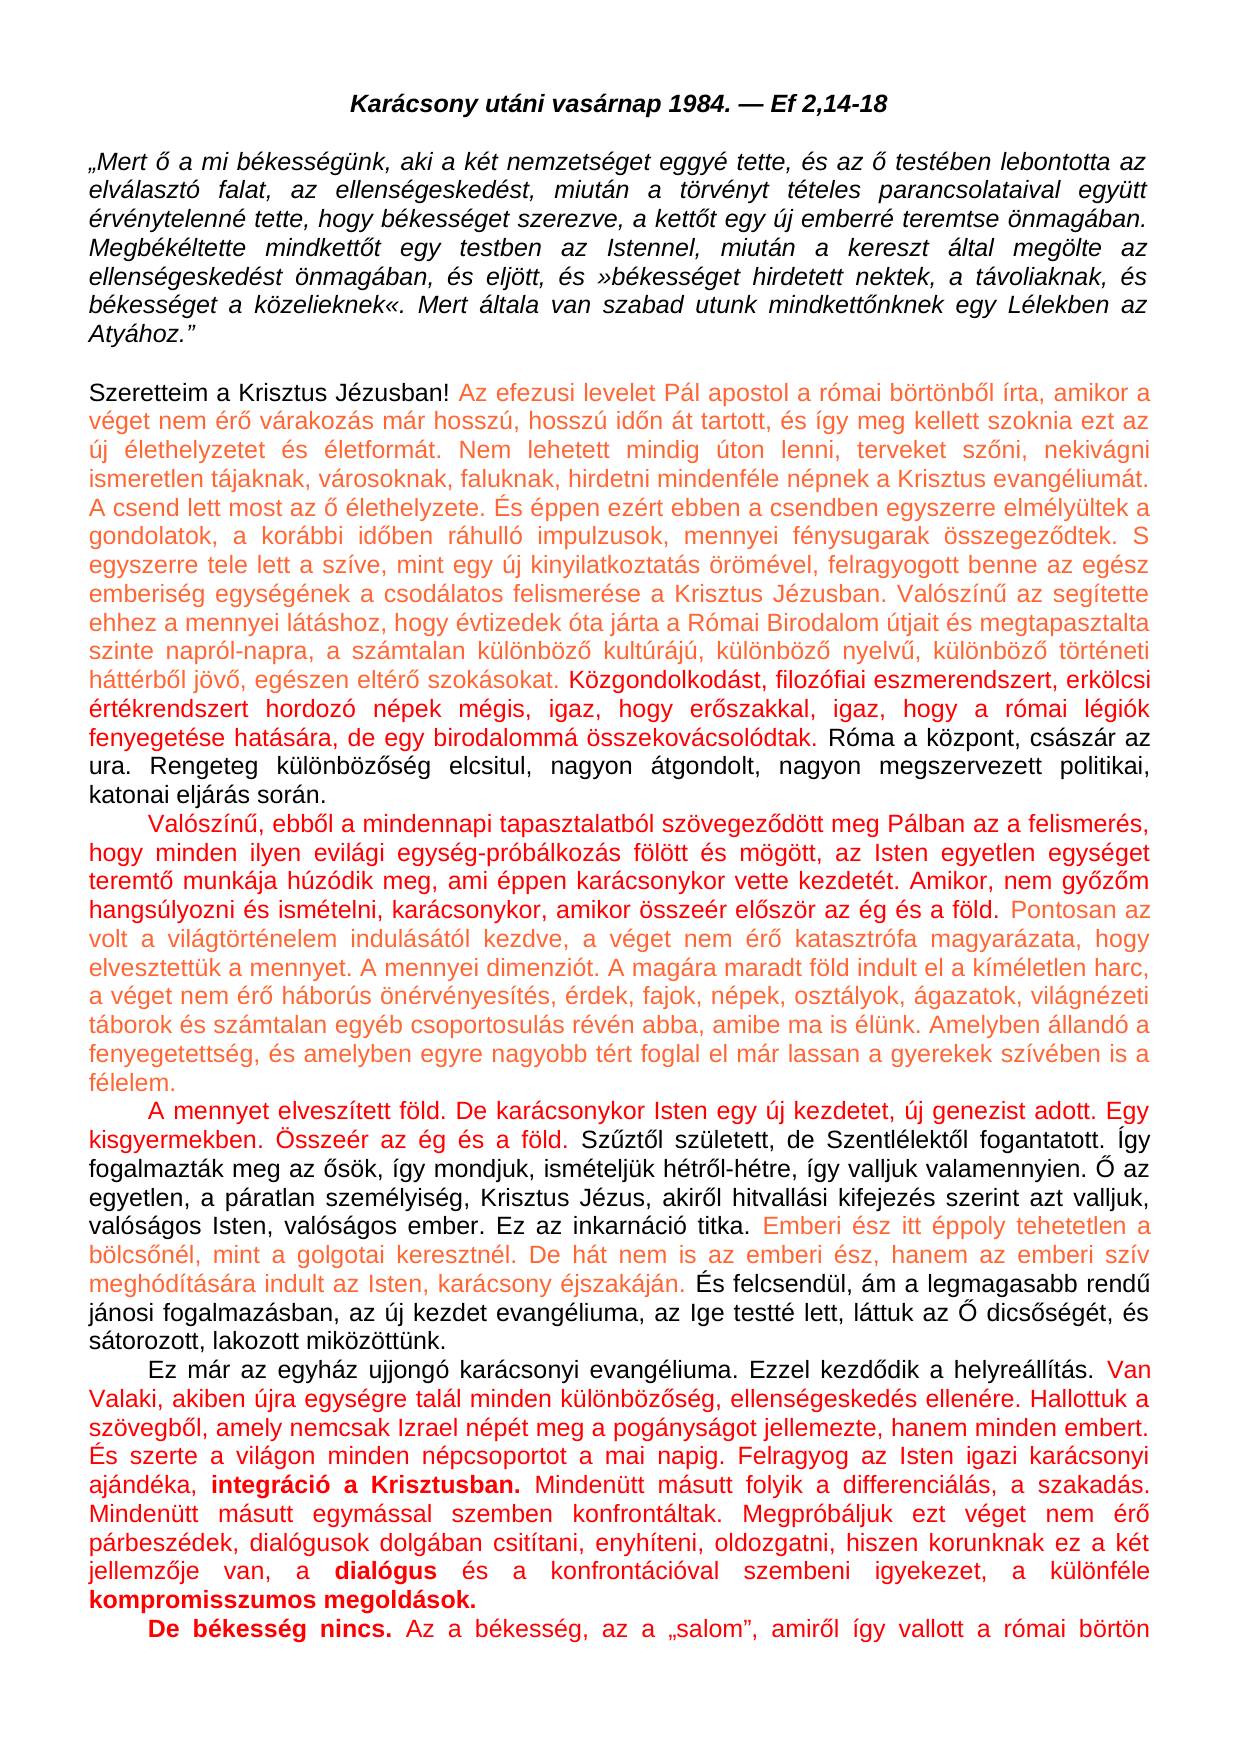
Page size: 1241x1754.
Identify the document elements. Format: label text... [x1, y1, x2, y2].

text Karácsony utáni vasárnap 1984. — Ef 2,14-18 [88, 88, 1152, 117]
text De békesség nincs. Az a békesség, az a „salom”, amiről így vallott a római börtön [88, 1614, 1152, 1642]
text „Mert ő a mi békességünk, aki a két nemzetséget eggyé tette, és az ő testében lebontotta az elválasztó falat, az ellenségeskedést, miután a törvényt tételes parancsolataival együtt érvénytelenné tette, hogy békességet szerezve, a kettőt egy új emberré teremtse önmagában. Megbékéltette mindkettőt egy testben az Istennel, miután a kereszt által megölte az ellenségeskedést önmagában, és eljött, és »békességet hirdetett nektek, a távoliaknak, és békességet a közelieknek«. Mert általa van szabad utunk mindkettőnknek egy Lélekben az Atyához.” [88, 147, 1152, 348]
text A mennyet elveszített föld. De karácsonykor Isten egy új kezdetet, új genezist adott. Egy kisgyermekben. Összeér az ég és a föld. Szűztől született, de Szentlélektől fogantatott. Így fogalmazták meg az ősök, így mondjuk, ismételjük hétről-hétre, így valljuk valamennyien. Ő az egyetlen, a páratlan személyiség, Krisztus Jézus, akiről hitvallási kifejezés szerint azt valljuk, valóságos Isten, valóságos ember. Ez az inkarnáció titka. Emberi ész itt éppoly tehetetlen a bölcsőnél, mint a golgotai keresztnél. De hát nem is az emberi ész, hanem az emberi szív meghódítására indult az Isten, karácsony éjszakáján. És felcsendül, ám a legmagasabb rendű jánosi fogalmazásban, az új kezdet evangéliuma, az Ige testté lett, láttuk az Ő dicsőségét, és sátorozott, lakozott miközöttünk. [88, 1096, 1152, 1355]
text Valószínű, ebből a mindennapi tapasztalatból szövegeződött meg Pálban az a felismerés, hogy minden ilyen evilági egység-próbálkozás fölött és mögött, az Isten egyetlen egységet teremtő munkája húzódik meg, ami éppen karácsonykor vette kezdetét. Amikor, nem győzőm hangsúlyozni és ismételni, karácsonykor, amikor összeér először az ég és a föld. Pontosan az volt a világtörténelem indulásától kezdve, a véget nem érő katasztrófa magyarázata, hogy elvesztettük a mennyet. A mennyei dimenziót. A magára maradt föld indult el a kíméletlen harc, a véget nem érő háborús önérvényesítés, érdek, fajok, népek, osztályok, ágazatok, világnézeti táborok és számtalan egyéb csoportosulás révén abba, amibe ma is élünk. Amelyben állandó a fenyegetettség, és amelyben egyre nagyobb tért foglal el már lassan a gyerekek szívében is a félelem. [88, 809, 1152, 1096]
text Szeretteim a Krisztus Jézusban! Az efezusi levelet Pál apostol a római börtönből írta, amikor a véget nem érő várakozás már hosszú, hosszú időn át tartott, és így meg kellett szoknia ezt az új élethelyzetet és életformát. Nem lehetett mindig úton lenni, terveket szőni, nekivágni ismeretlen tájaknak, városoknak, faluknak, hirdetni mindenféle népnek a Krisztus evangéliumát. A csend lett most az ő élethelyzete. És éppen ezért ebben a csendben egyszerre elmélyültek a gondolatok, a korábbi időben ráhulló impulzusok, mennyei fénysugarak összegeződtek. S egyszerre tele lett a szíve, mint egy új kinyilatkoztatás örömével, felragyogott benne az egész emberiség egységének a csodálatos felismerése a Krisztus Jézusban. Valószínű az segítette ehhez a mennyei látáshoz, hogy évtizedek óta járta a Római Birodalom útjait és megtapasztalta szinte napról-napra, a számtalan különböző kultúrájú, különböző nyelvű, különböző történeti háttérből jövő, egészen eltérő szokásokat. Közgondolkodást, filozófiai eszmerendszert, erkölcsi értékrendszert hordozó népek mégis, igaz, hogy erőszakkal, igaz, hogy a római légiók fenyegetése hatására, de egy birodalommá összekovácsolódtak. Róma a központ, császár az ura. Rengeteg különbözőség elcsitul, nagyon átgondolt, nagyon megszervezett politikai, katonai eljárás során. [88, 377, 1152, 809]
text Ez már az egyház ujjongó karácsonyi evangéliuma. Ezzel kezdődik a helyreállítás. Van Valaki, akiben újra egységre talál minden különbözőség, ellenségeskedés ellenére. Hallottuk a szövegből, amely nemcsak Izrael népét meg a pogányságot jellemezte, hanem minden embert. És szerte a világon minden népcsoportot a mai napig. Felragyog az Isten igazi karácsonyi ajándéka, integráció a Krisztusban. Mindenütt másutt folyik a differenciálás, a szakadás. Mindenütt másutt egymással szemben konfrontáltak. Megpróbáljuk ezt véget nem érő párbeszédek, dialógusok dolgában csitítani, enyhíteni, oldozgatni, hiszen korunknak ez a két jellemzője van, a dialógus és a konfrontációval szembeni igyekezet, a különféle kompromisszumos megoldások. [88, 1355, 1152, 1614]
